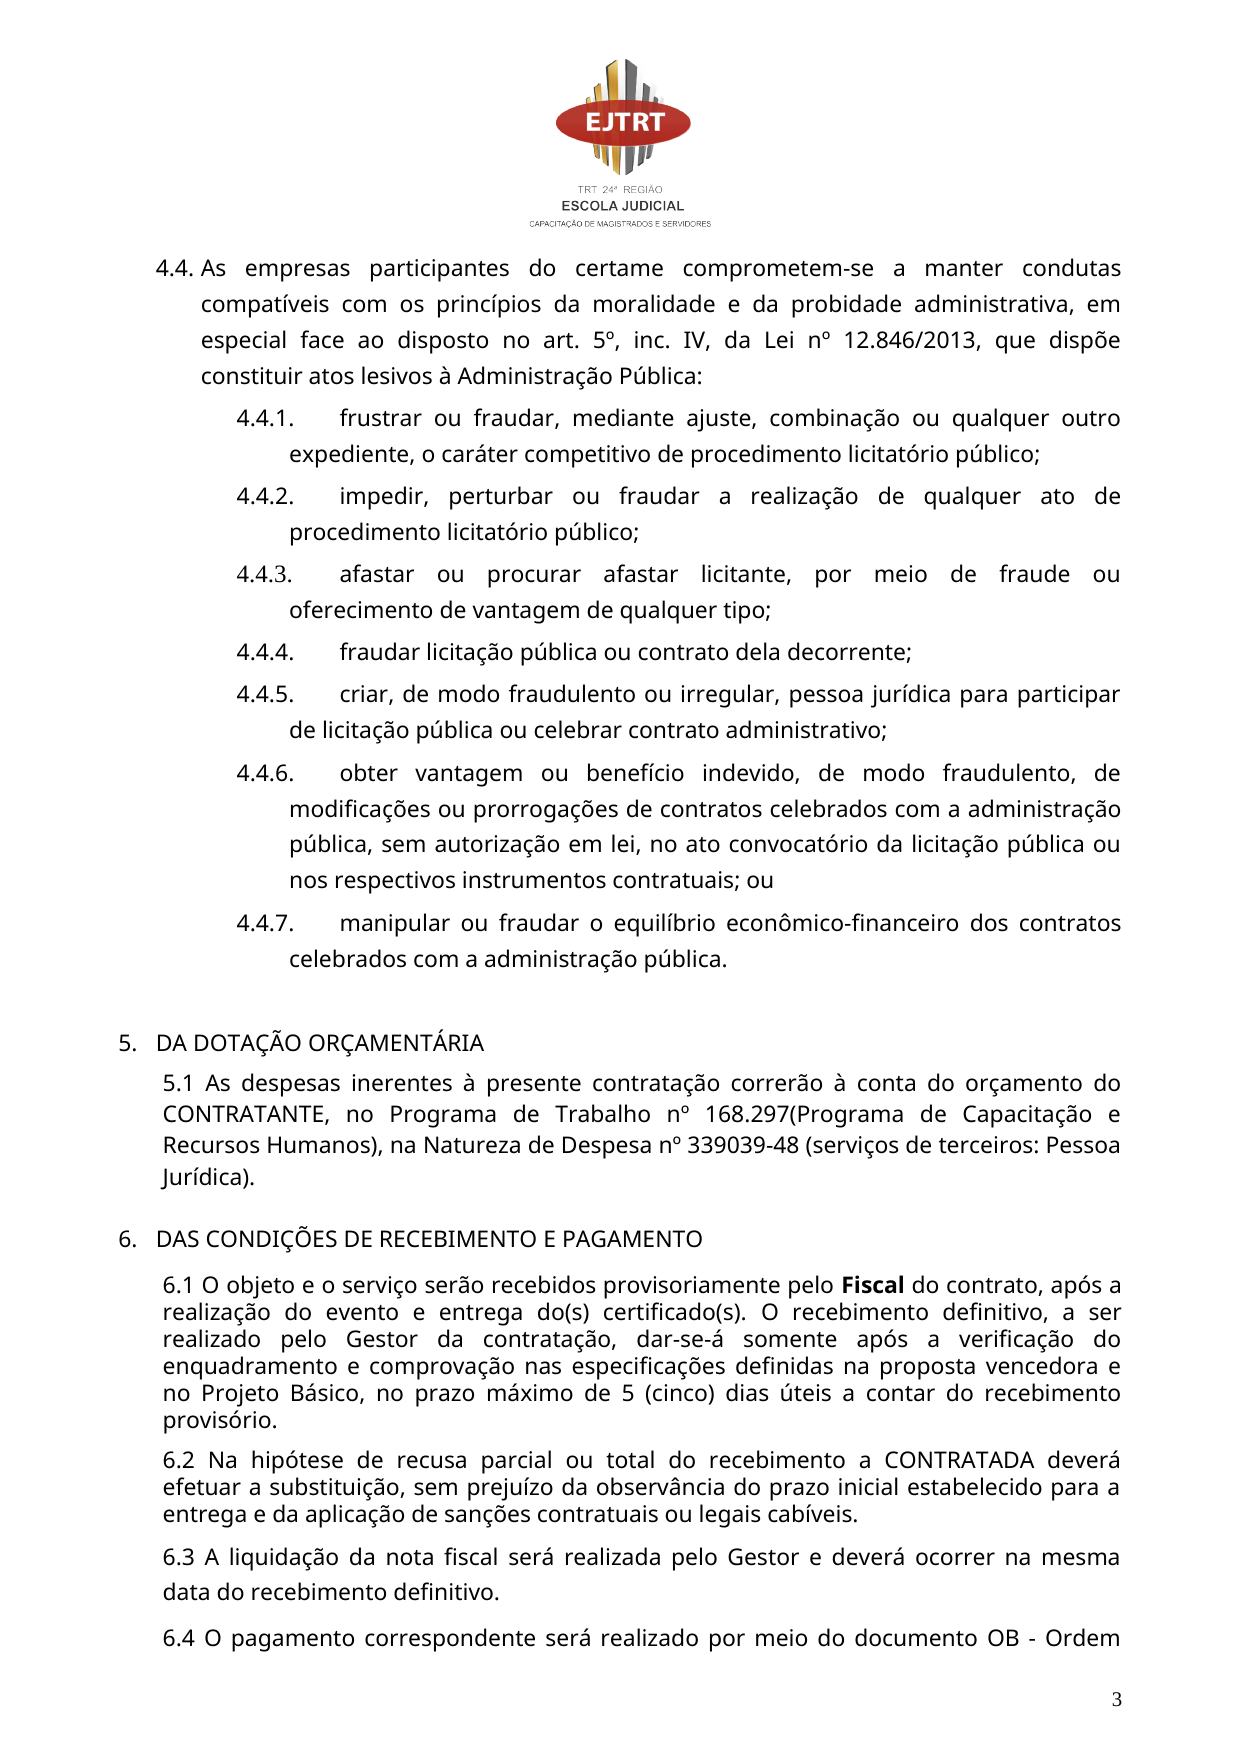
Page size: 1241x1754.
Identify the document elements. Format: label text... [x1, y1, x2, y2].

subtitle 6.1 O objeto e o serviço serão recebidos provisoriamente pelo Fiscal do contrato, após a realização do evento e entrega do(s) certificado(s). O recebimento definitivo, a ser realizado pelo Gestor da contratação, dar-se-á somente após a verificação do enquadramento e comprovação nas especificações definidas na proposta vencedora e no Projeto Básico, no prazo máximo de 5 (cinco) dias úteis a contar do recebimento provisório. [162, 1272, 1122, 1434]
subtitle DA DOTAÇÃO ORÇAMENTÁRIA [118, 1027, 1122, 1058]
subtitle As empresas participantes do certame comprometem-se a manter condutas compatíveis com os princípios da moralidade e da probidade administrativa, em especial face ao disposto no art. 5º, inc. IV, da Lei nº 12.846/2013, que dispõe constituir atos lesivos à Administração Pública: [156, 252, 1122, 391]
picture [529, 59, 711, 228]
list DAS CONDIÇÕES DE RECEBIMENTO E PAGAMENTO [118, 1223, 1122, 1254]
subtitle criar, de modo fraudulento ou irregular, pessoa jurídica para participar de licitação pública ou celebrar contrato administrativo; [236, 678, 1122, 746]
subtitle frustrar ou fraudar, mediante ajuste, combinação ou qualquer outro expediente, o caráter competitivo de procedimento licitatório público; [236, 402, 1122, 469]
subtitle 6.3 A liquidação da nota fiscal será realizada pelo Gestor e deverá ocorrer na mesma data do recebimento definitivo. [162, 1540, 1122, 1608]
list 5.1 As despesas inerentes à presente contratação correrão à conta do orçamento do CONTRATANTE, no Programa de Trabalho nº 168.297(Programa de Capacitação e Recursos Humanos), na Natureza de Despesa nº 339039-48 (serviços de terceiros: Pessoa Jurídica). [162, 1067, 1122, 1192]
subtitle obter vantagem ou benefício indevido, de modo fraudulento, de modificações ou prorrogações de contratos celebrados com a administração pública, sem autorização em lei, no ato convocatório da licitação pública ou nos respectivos instrumentos contratuais; ou [236, 757, 1122, 896]
subtitle manipular ou fraudar o equilíbrio econômico-financeiro dos contratos celebrados com a administração pública. [236, 907, 1122, 974]
subtitle 6.2 Na hipótese de recusa parcial ou total do recebimento a CONTRATADA deverá efetuar a substituição, sem prejuízo da observância do prazo inicial estabelecido para a entrega e da aplicação de sanções contratuais ou legais cabíveis. [162, 1447, 1122, 1528]
subtitle fraudar licitação pública ou contrato dela decorrente; [236, 636, 1122, 667]
subtitle impedir, perturbar ou fraudar a realização de qualquer ato de procedimento licitatório público; [236, 480, 1122, 547]
subtitle afastar ou procurar afastar licitante, por meio de fraude ou oferecimento de vantagem de qualquer tipo; [236, 558, 1122, 625]
subtitle 6.4 O pagamento correspondente será realizado por meio do documento OB - Ordem [162, 1625, 1122, 1652]
